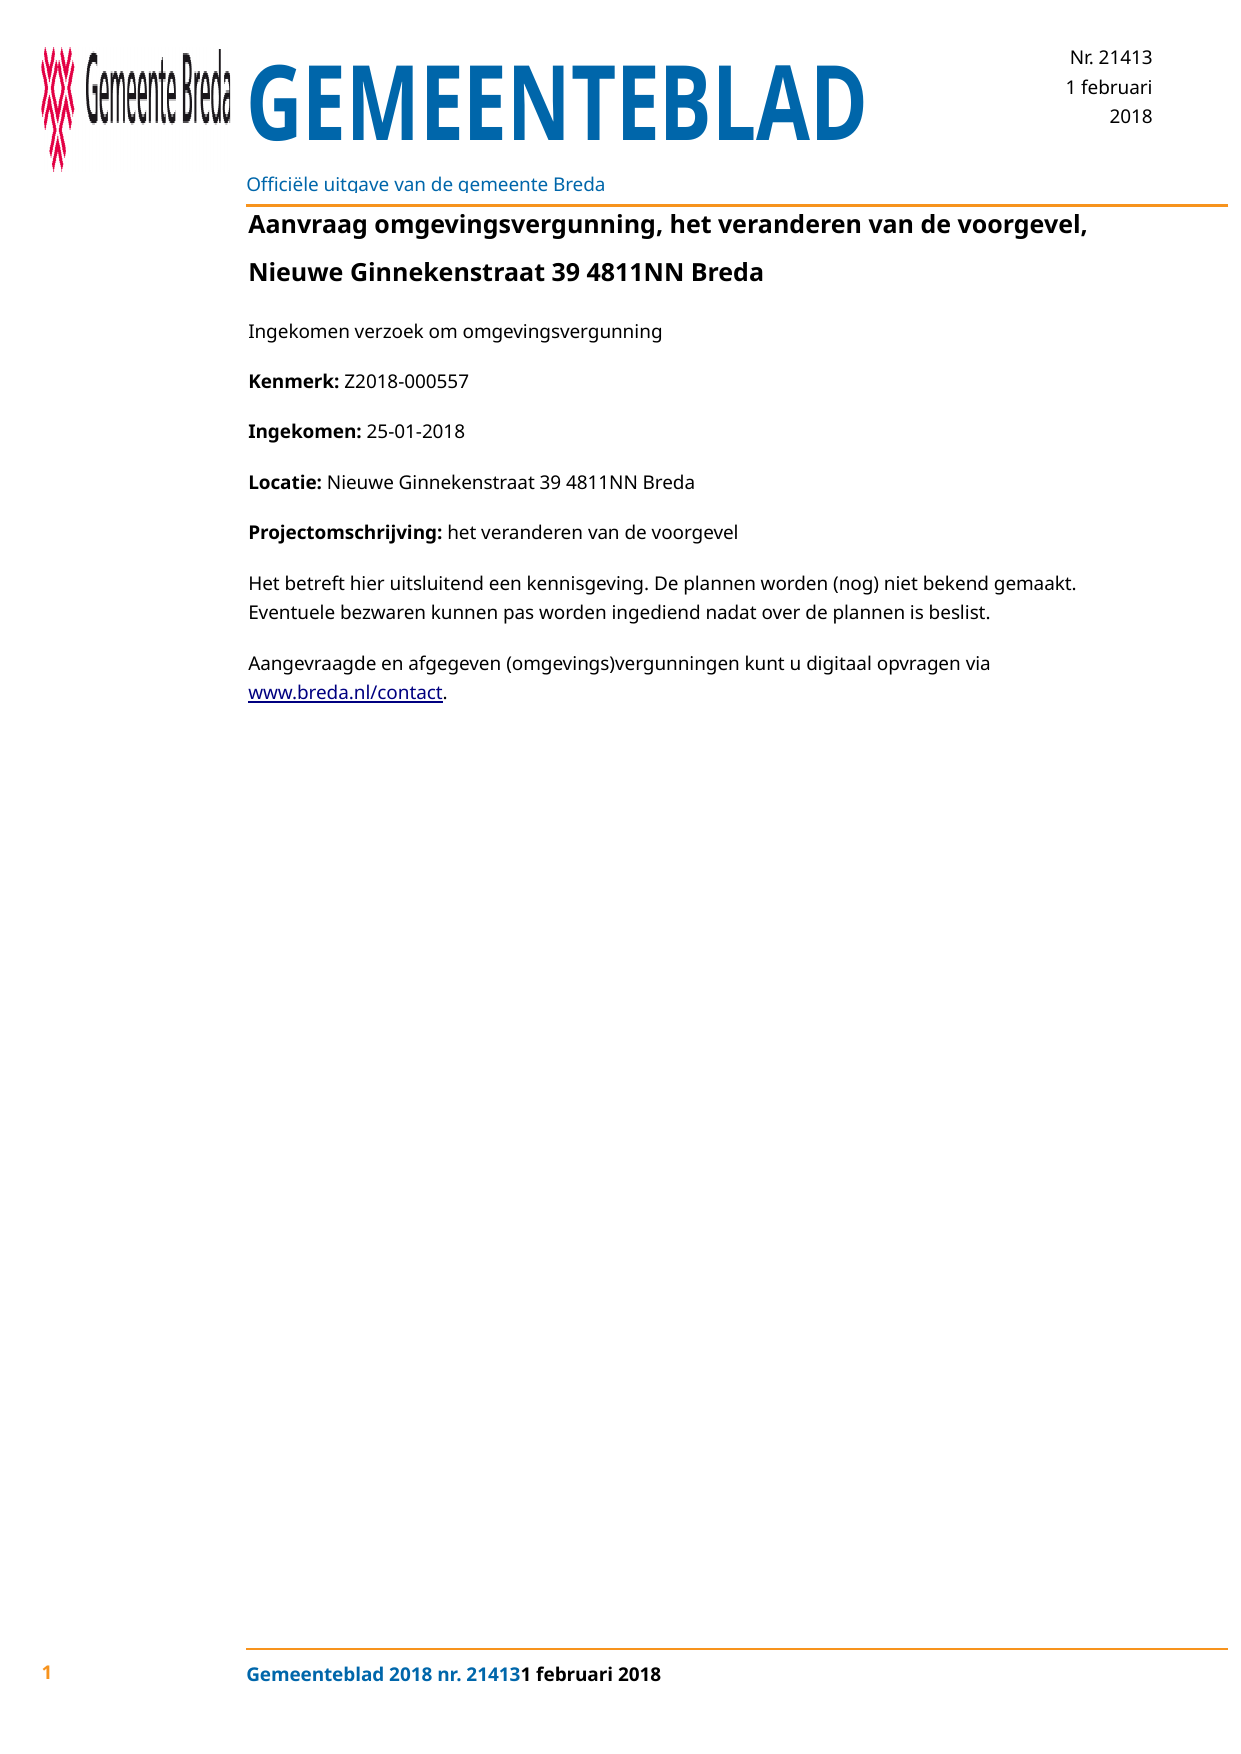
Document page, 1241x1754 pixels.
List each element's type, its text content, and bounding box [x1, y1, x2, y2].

text Aangevraagde en afgegeven (omgevings)vergunningen kunt u digitaal opvragen via www.breda.nl/contact. [248, 650, 1152, 705]
text Aanvraag omgevingsvergunning, het veranderen van de voorgevel, Nieuwe Ginnekenstraat 39 4811NN Breda [248, 207, 1152, 288]
picture [41, 47, 231, 172]
text Ingekomen: 25-01-2018 [248, 419, 1152, 444]
text Het betreft hier uitsluitend een kennisgeving. De plannen worden (nog) niet bekend gemaakt. Eventuele bezwaren kunnen pas worden ingediend nadat over de plannen is beslist. [248, 570, 1152, 625]
text Kenmerk: Z2018-000557 [248, 368, 1152, 394]
text Locatie: Nieuwe Ginnekenstraat 39 4811NN Breda [248, 469, 1152, 495]
text Projectomschrijving: het veranderen van de voorgevel [248, 519, 1152, 545]
text Ingekomen verzoek om omgevingsvergunning [248, 318, 1152, 344]
